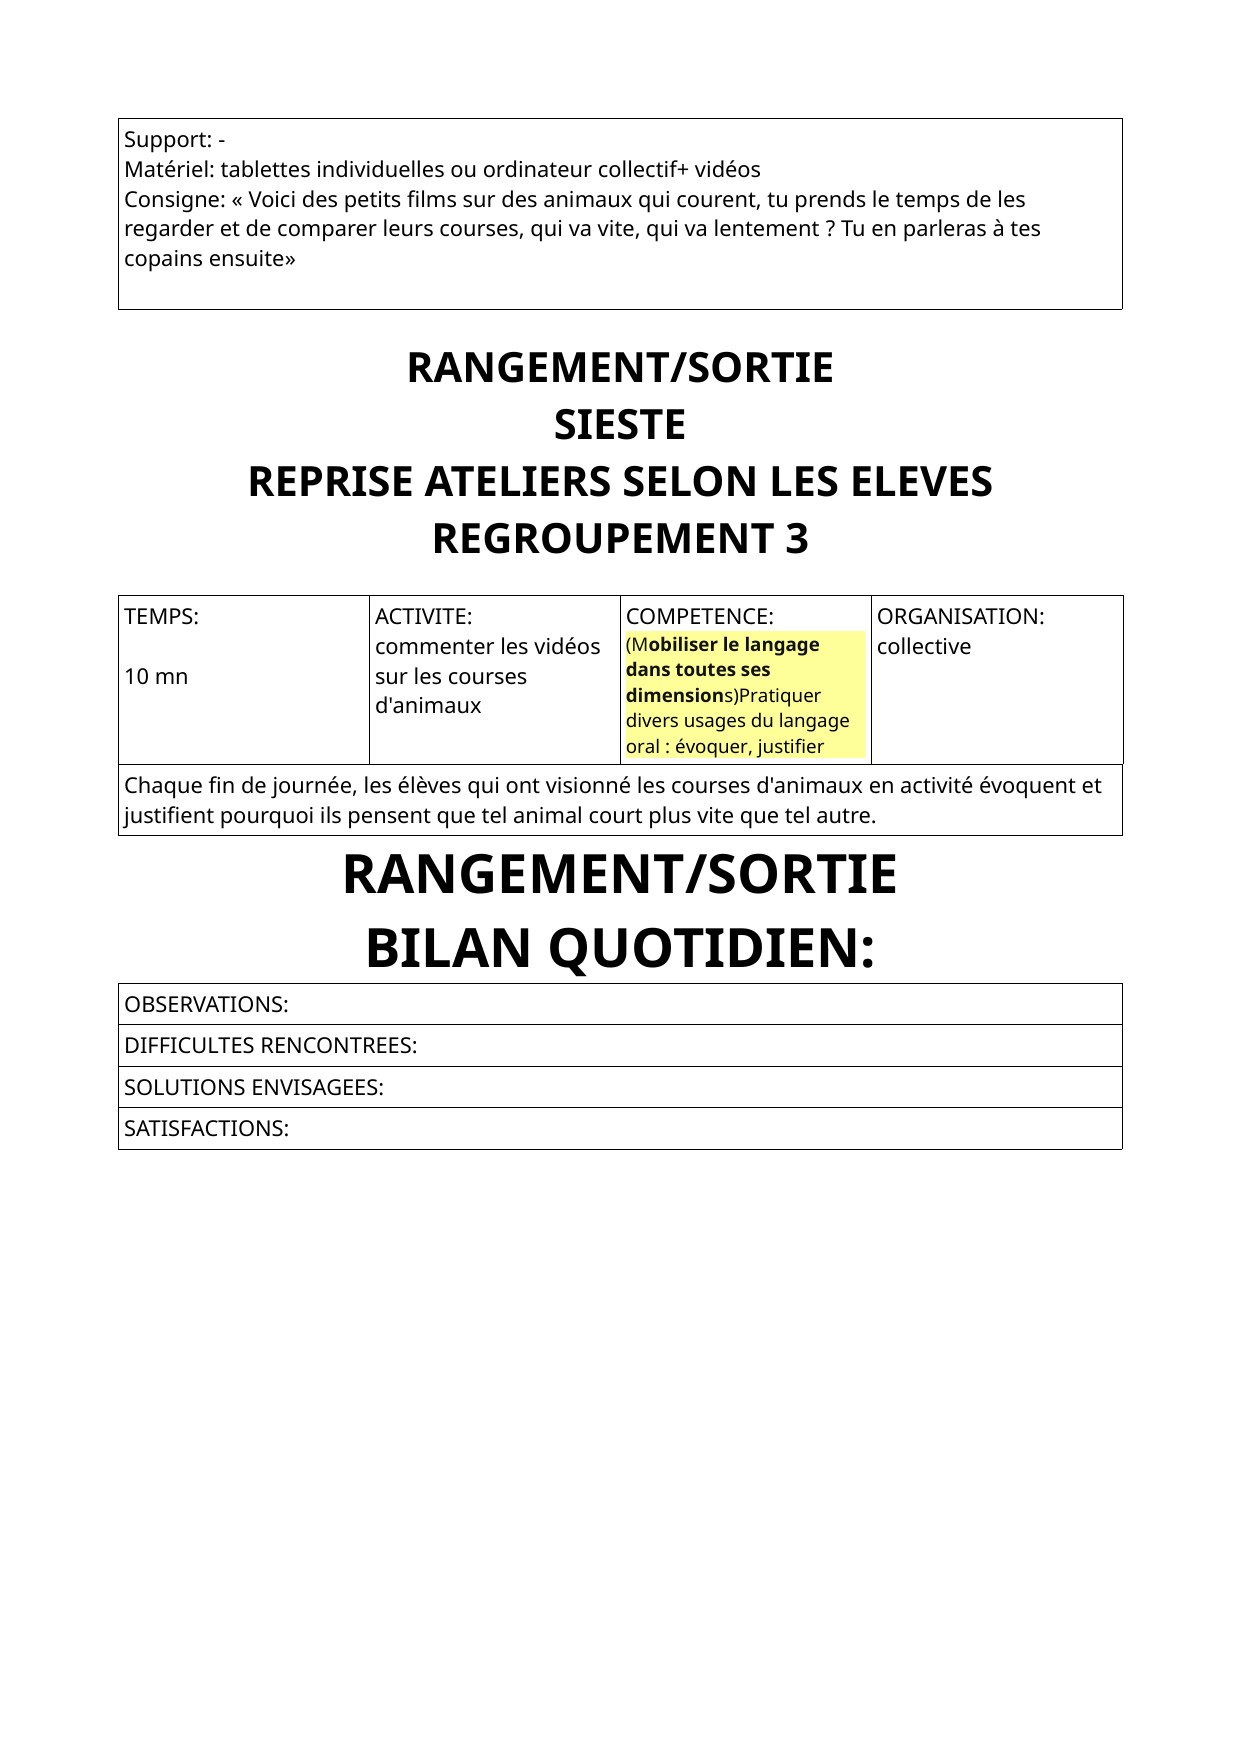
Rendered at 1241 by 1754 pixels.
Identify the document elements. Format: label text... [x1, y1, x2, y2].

table_cell SATISFACTIONS: [119, 1108, 1122, 1148]
text SIESTE [118, 395, 1122, 452]
text RANGEMENT/SORTIE [118, 338, 1122, 395]
table_header TEMPS: 10 mn [119, 596, 369, 764]
text REPRISE ATELIERS SELON LES ELEVES [118, 452, 1122, 509]
table_header ACTIVITE: commenter les vidéos sur les courses d'animaux [370, 596, 620, 764]
table_header OBSERVATIONS: [119, 984, 1122, 1024]
table_header Chaque fin de journée, les élèves qui ont visionné les courses d'animaux en activité évoquent et justifient pourquoi ils pensent que tel animal court plus vite que tel autre. [119, 765, 1122, 835]
table_cell DIFFICULTES RENCONTREES: [119, 1025, 1122, 1066]
table_header ORGANISATION: collective [872, 596, 1123, 764]
text RANGEMENT/SORTIE [118, 836, 1122, 909]
table_header Support: - Matériel: tablettes individuelles ou ordinateur collectif+ vidéos Consigne: « Voici des petits films sur des animaux qui courent, tu prends le temps de les regarder et de comparer leurs courses, qui va vite, qui va lentement ? Tu en parleras à tes copains ensuite» [119, 119, 1122, 308]
table_header COMPETENCE: (Mobiliser le langage dans toutes ses dimensions)Pratiquer divers usages du langage oral : évoquer, justifier [621, 596, 871, 764]
table_cell SOLUTIONS ENVISAGEES: [119, 1067, 1122, 1107]
text REGROUPEMENT 3 [118, 509, 1122, 565]
text BILAN QUOTIDIEN: [118, 909, 1122, 983]
